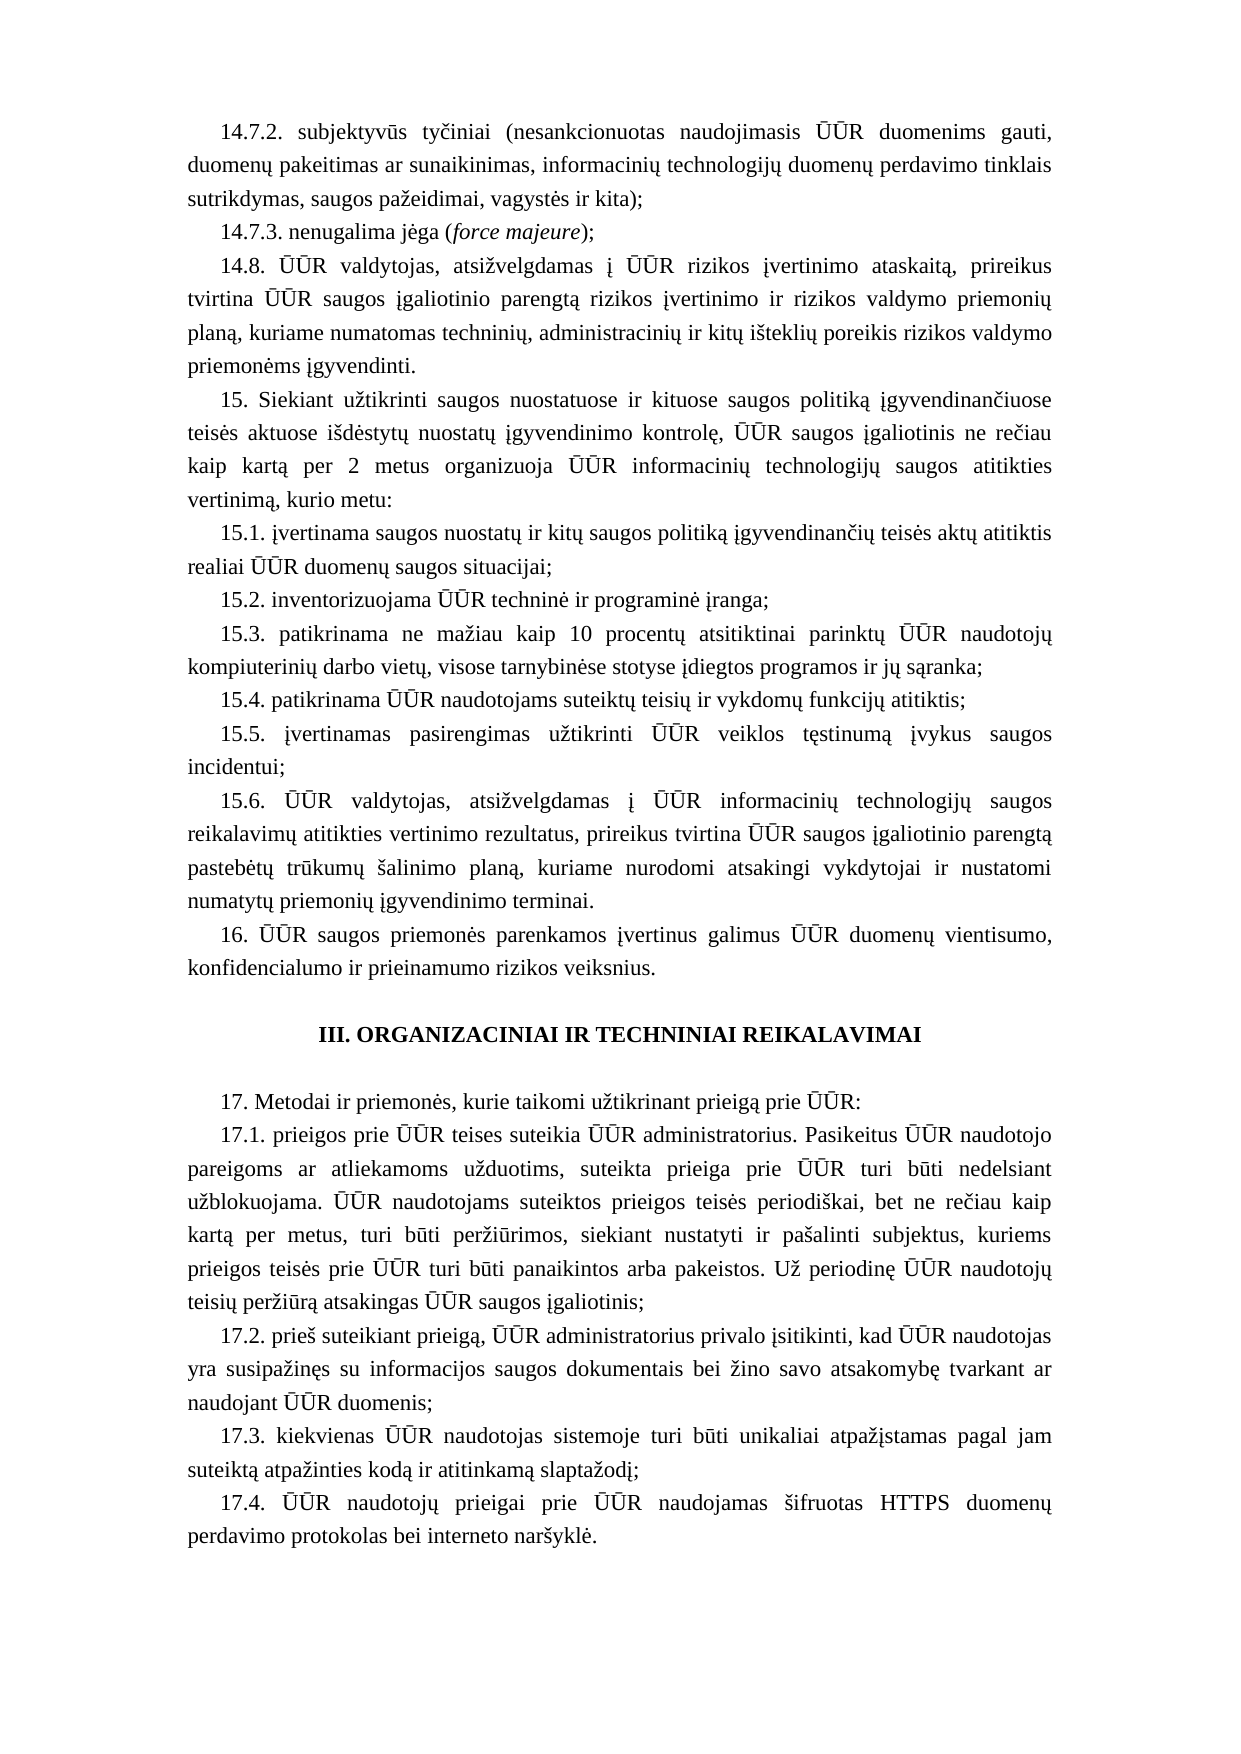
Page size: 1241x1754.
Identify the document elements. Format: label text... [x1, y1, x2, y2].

text 15.4. patikrinama ŪŪR naudotojams suteiktų teisių ir vykdomų funkcijų atitiktis; [187, 687, 1053, 713]
text 14.7.3. nenugalima jėga (force majeure); [187, 218, 1053, 245]
text 15.3. patikrinama ne mažiau kaip 10 procentų atsitiktinai parinktų ŪŪR naudotojų kompiuterinių darbo vietų, visose tarnybinėse stotyse įdiegtos programos ir jų sąranka; [187, 620, 1053, 679]
text 14.8. ŪŪR valdytojas, atsižvelgdamas į ŪŪR rizikos įvertinimo ataskaitą, prireikus tvirtina ŪŪR saugos įgaliotinio parengtą rizikos įvertinimo ir rizikos valdymo priemonių planą, kuriame numatomas techninių, administracinių ir kitų išteklių poreikis rizikos valdymo priemonėms įgyvendinti. [187, 252, 1053, 378]
text 17.2. prieš suteikiant prieigą, ŪŪR administratorius privalo įsitikinti, kad ŪŪR naudotojas yra susipažinęs su informacijos saugos dokumentais bei žino savo atsakomybę tvarkant ar naudojant ŪŪR duomenis; [187, 1322, 1053, 1415]
text 14.7.2. subjektyvūs tyčiniai (nesankcionuotas naudojimasis ŪŪR duomenims gauti, duomenų pakeitimas ar sunaikinimas, informacinių technologijų duomenų perdavimo tinklais sutrikdymas, saugos pažeidimai, vagystės ir kita); [187, 118, 1053, 211]
text III. ORGANIZACINIAI IR TECHNINIAI REIKALAVIMAI [187, 1021, 1053, 1047]
text 15. Siekiant užtikrinti saugos nuostatuose ir kituose saugos politiką įgyvendinančiuose teisės aktuose išdėstytų nuostatų įgyvendinimo kontrolę, ŪŪR saugos įgaliotinis ne rečiau kaip kartą per 2 metus organizuoja ŪŪR informacinių technologijų saugos atitikties vertinimą, kurio metu: [187, 386, 1053, 512]
text 17. Metodai ir priemonės, kurie taikomi užtikrinant prieigą prie ŪŪR: [187, 1088, 1053, 1114]
text 17.1. prieigos prie ŪŪR teises suteikia ŪŪR administratorius. Pasikeitus ŪŪR naudotojo pareigoms ar atliekamoms užduotims, suteikta prieiga prie ŪŪR turi būti nedelsiant užblokuojama. ŪŪR naudotojams suteiktos prieigos teisės periodiškai, bet ne rečiau kaip kartą per metus, turi būti peržiūrimos, siekiant nustatyti ir pašalinti subjektus, kuriems prieigos teisės prie ŪŪR turi būti panaikintos arba pakeistos. Už periodinę ŪŪR naudotojų teisių peržiūrą atsakingas ŪŪR saugos įgaliotinis; [187, 1121, 1053, 1315]
text 15.1. įvertinama saugos nuostatų ir kitų saugos politiką įgyvendinančių teisės aktų atitiktis realiai ŪŪR duomenų saugos situacijai; [187, 519, 1053, 579]
text 15.5. įvertinamas pasirengimas užtikrinti ŪŪR veiklos tęstinumą įvykus saugos incidentui; [187, 720, 1053, 780]
text 16. ŪŪR saugos priemonės parenkamos įvertinus galimus ŪŪR duomenų vientisumo, konfidencialumo ir prieinamumo rizikos veiksnius. [187, 921, 1053, 980]
text 15.2. inventorizuojama ŪŪR techninė ir programinė įranga; [187, 586, 1053, 613]
text 17.3. kiekvienas ŪŪR naudotojas sistemoje turi būti unikaliai atpažįstamas pagal jam suteiktą atpažinties kodą ir atitinkamą slaptažodį; [187, 1422, 1053, 1482]
text 17.4. ŪŪR naudotojų prieigai prie ŪŪR naudojamas šifruotas HTTPS duomenų perdavimo protokolas bei interneto naršyklė. [187, 1489, 1053, 1549]
text 15.6. ŪŪR valdytojas, atsižvelgdamas į ŪŪR informacinių technologijų saugos reikalavimų atitikties vertinimo rezultatus, prireikus tvirtina ŪŪR saugos įgaliotinio parengtą pastebėtų trūkumų šalinimo planą, kuriame nurodomi atsakingi vykdytojai ir nustatomi numatytų priemonių įgyvendinimo terminai. [187, 787, 1053, 913]
